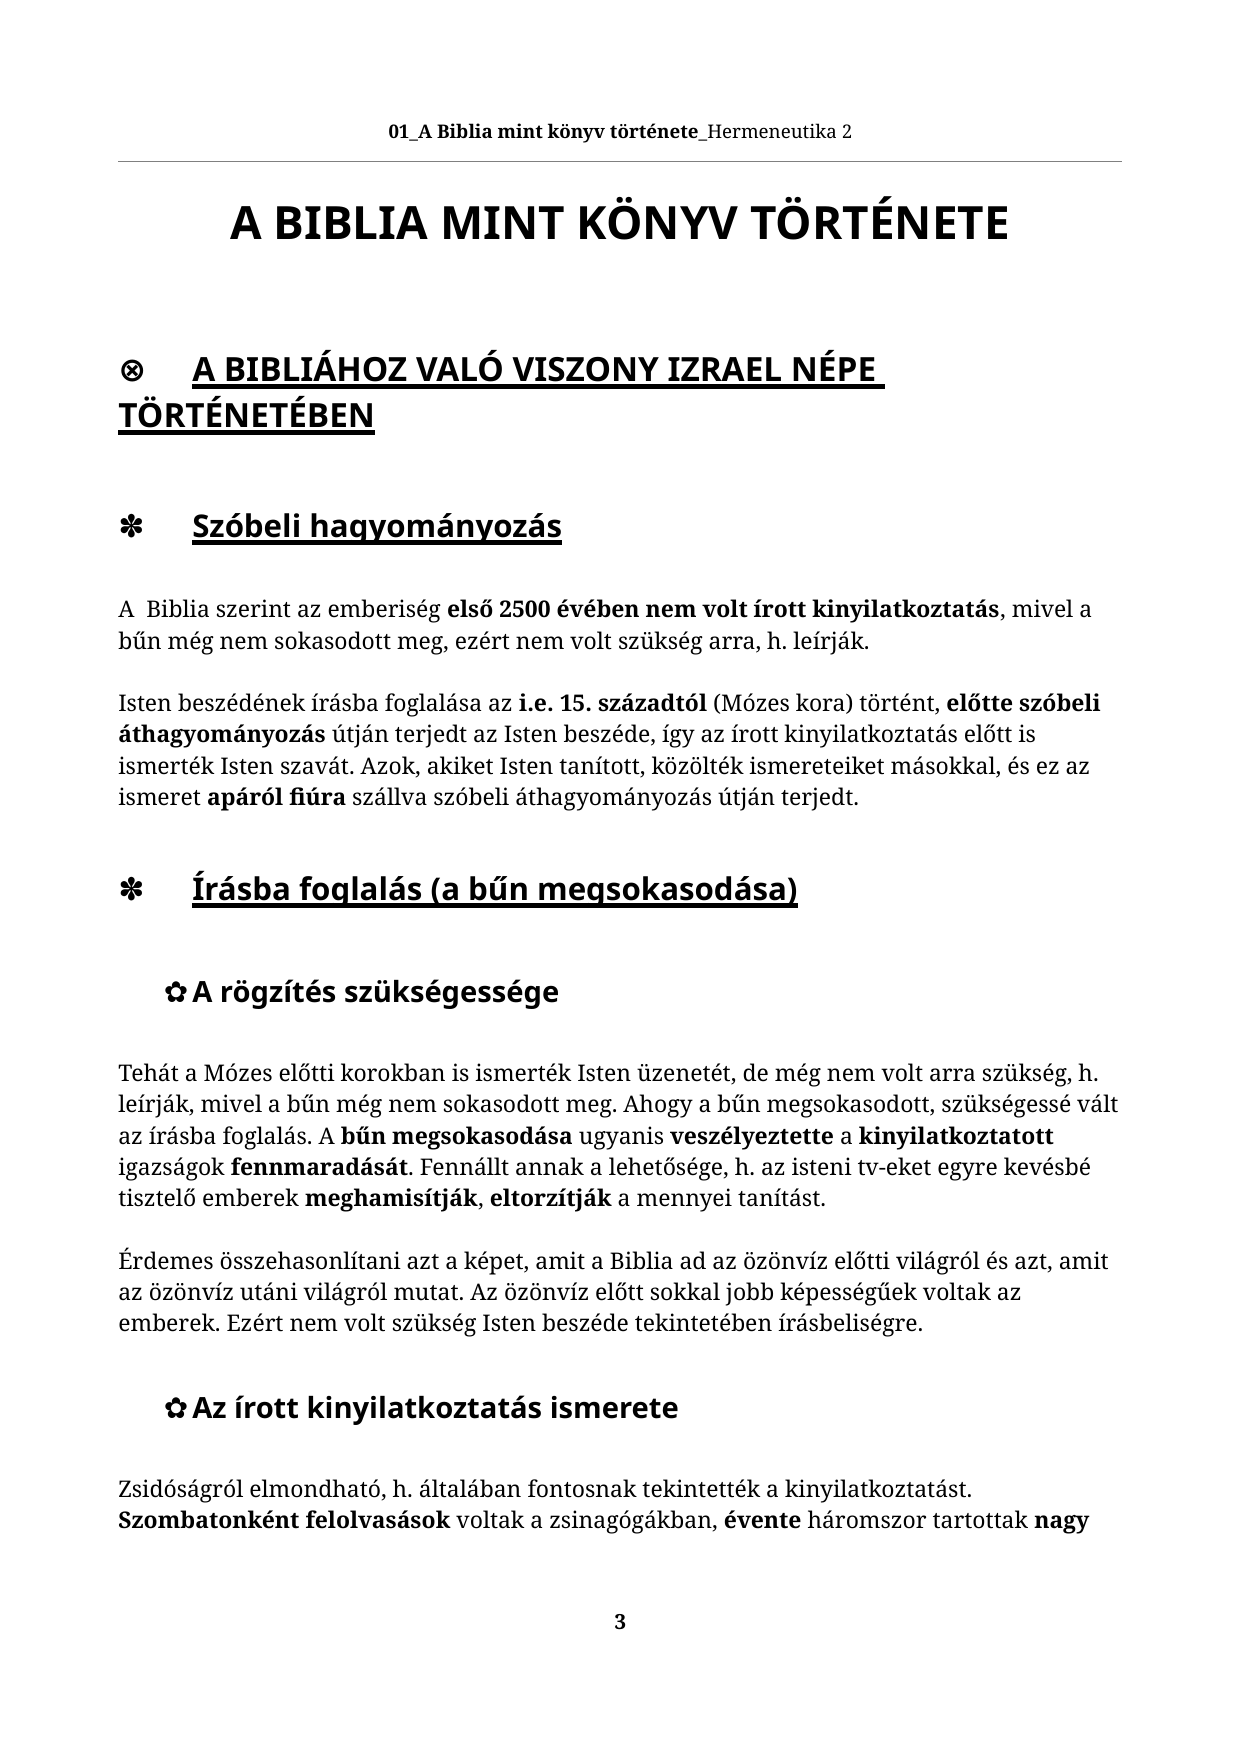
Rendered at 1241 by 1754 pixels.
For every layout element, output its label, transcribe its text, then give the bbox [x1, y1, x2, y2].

subtitle A Bibliához való viszony Izrael népe történetében [118, 346, 1122, 437]
text Zsidóságról elmondható, h. általában fontosnak tekintették a kinyilatkoztatást. Szombatonként felolvasások voltak a zsinagógákban, évente háromszor tartottak nagy [118, 1473, 1122, 1536]
subtitle A rögzítés szükségessége [118, 971, 1122, 1011]
subtitle Írásba foglalás (a bűn megsokasodása) [118, 867, 1122, 910]
text Isten beszédének írásba foglalása az i.e. 15. századtól (Mózes kora) történt, előtte szóbeli áthagyományozás útján terjedt az Isten beszéde, így az írott kinyilatkoztatás előtt is ismerték Isten szavát. Azok, akiket Isten tanított, közölték ismereteiket másokkal, és ez az ismeret apáról fiúra szállva szóbeli áthagyományozás útján terjedt. [118, 687, 1122, 812]
text Tehát a Mózes előtti korokban is ismerték Isten üzenetét, de még nem volt arra szükség, h. leírják, mivel a bűn még nem sokasodott meg. Ahogy a bűn megsokasodott, szükségessé vált az írásba foglalás. A bűn megsokasodása ugyanis veszélyeztette a kinyilatkoztatott igazságok fennmaradását. Fennállt annak a lehetősége, h. az isteni tv-eket egyre kevésbé tisztelő emberek meghamisítják, eltorzítják a mennyei tanítást. [118, 1057, 1122, 1213]
subtitle Szóbeli hagyományozás [118, 504, 1122, 547]
text A Biblia szerint az emberiség első 2500 évében nem volt írott kinyilatkoztatás, mivel a bűn még nem sokasodott meg, ezért nem volt szükség arra, h. leírják. [118, 593, 1122, 656]
text A BIBLIA MINT KÖNYV TÖRTÉNETE [118, 191, 1122, 253]
subtitle Az írott kinyilatkoztatás ismerete [118, 1387, 1122, 1427]
text Érdemes összehasonlítani azt a képet, amit a Biblia ad az özönvíz előtti világról és azt, amit az özönvíz utáni világról mutat. Az özönvíz előtt sokkal jobb képességűek voltak az emberek. Ezért nem volt szükség Isten beszéde tekintetében írásbeliségre. [118, 1244, 1122, 1338]
